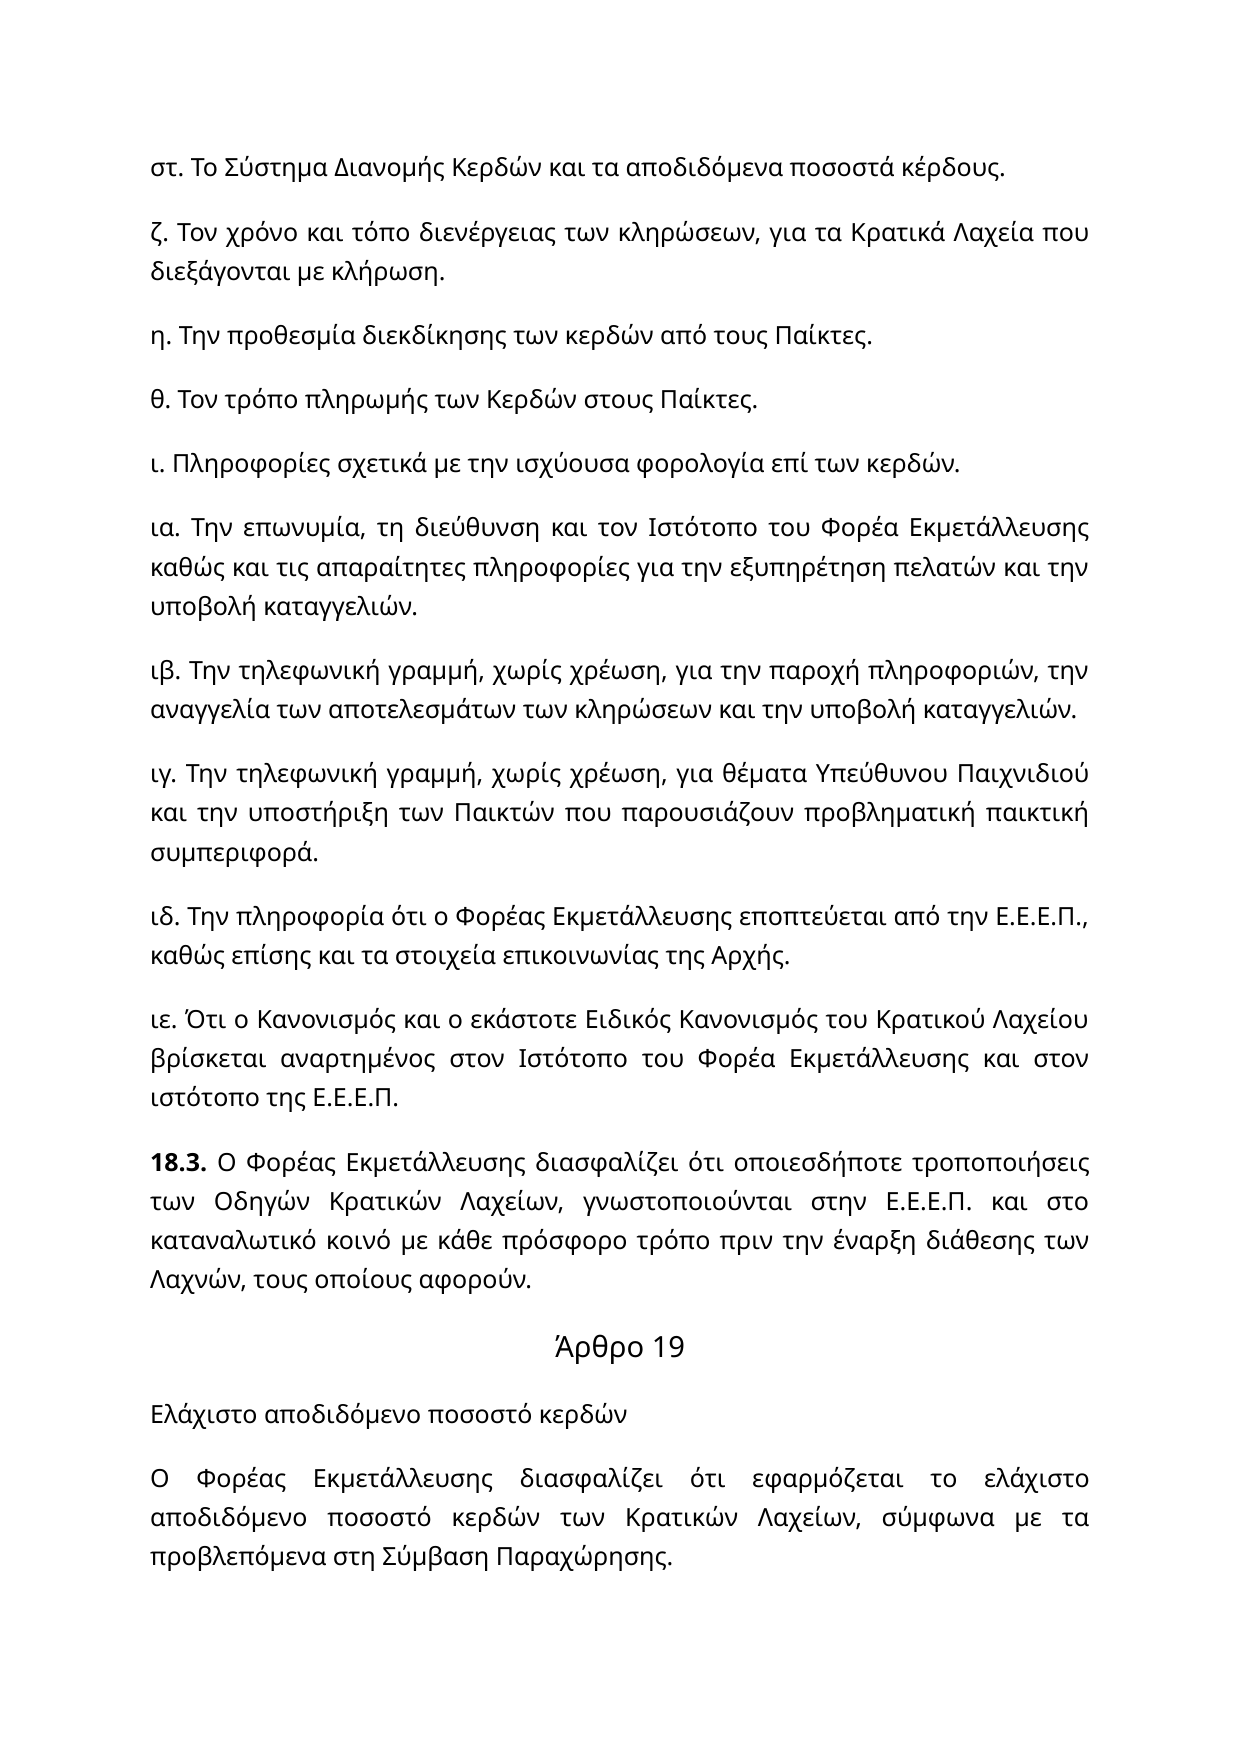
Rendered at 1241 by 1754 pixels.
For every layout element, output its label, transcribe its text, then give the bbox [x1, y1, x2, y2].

text στ. Το Σύστημα Διανομής Κερδών και τα αποδιδόμενα ποσοστά κέρδους. [150, 150, 1090, 184]
text ζ. Τον χρόνο και τόπο διενέργειας των κληρώσεων, για τα Κρατικά Λαχεία που διεξάγονται με κλήρωση. [150, 214, 1090, 287]
text θ. Τον τρόπο πληρωμής των Κερδών στους Παίκτες. [150, 382, 1090, 416]
text ιγ. Την τηλεφωνική γραμμή, χωρίς χρέωση, για θέματα Υπεύθυνου Παιχνιδιού και την υποστήριξη των Παικτών που παρουσιάζουν προβληματική παικτική συμπεριφορά. [150, 756, 1090, 868]
text ι. Πληροφορίες σχετικά με την ισχύουσα φορολογία επί των κερδών. [150, 446, 1090, 480]
text ιδ. Την πληροφορία ότι ο Φορέας Εκμετάλλευσης εποπτεύεται από την Ε.Ε.Ε.Π., καθώς επίσης και τα στοιχεία επικοινωνίας της Αρχής. [150, 898, 1090, 972]
subtitle Άρθρο 19 [150, 1326, 1090, 1366]
text η. Την προθεσμία διεκδίκησης των κερδών από τους Παίκτες. [150, 317, 1090, 352]
text Ελάχιστο αποδιδόμενο ποσοστό κερδών [150, 1396, 1090, 1431]
text ιε. Ότι ο Κανονισμός και ο εκάστοτε Ειδικός Κανονισμός του Κρατικού Λαχείου βρίσκεται αναρτημένος στον Ιστότοπο του Φορέα Εκμετάλλευσης και στον ιστότοπο της Ε.Ε.Ε.Π. [150, 1002, 1090, 1114]
text ια. Την επωνυμία, τη διεύθυνση και τον Ιστότοπο του Φορέα Εκμετάλλευσης καθώς και τις απαραίτητες πληροφορίες για την εξυπηρέτηση πελατών και την υποβολή καταγγελιών. [150, 510, 1090, 622]
text 18.3. Ο Φορέας Εκμετάλλευσης διασφαλίζει ότι οποιεσδήποτε τροποποιήσεις των Οδηγών Κρατικών Λαχείων, γνωστοποιούνται στην Ε.Ε.Ε.Π. και στο καταναλωτικό κοινό με κάθε πρόσφορο τρόπο πριν την έναρξη διάθεσης των Λαχνών, τους οποίους αφορούν. [150, 1144, 1090, 1296]
text Ο Φορέας Εκμετάλλευσης διασφαλίζει ότι εφαρμόζεται το ελάχιστο αποδιδόμενο ποσοστό κερδών των Κρατικών Λαχείων, σύμφωνα με τα προβλεπόμενα στη Σύμβαση Παραχώρησης. [150, 1461, 1090, 1573]
text ιβ. Την τηλεφωνική γραμμή, χωρίς χρέωση, για την παροχή πληροφοριών, την αναγγελία των αποτελεσμάτων των κληρώσεων και την υποβολή καταγγελιών. [150, 652, 1090, 726]
